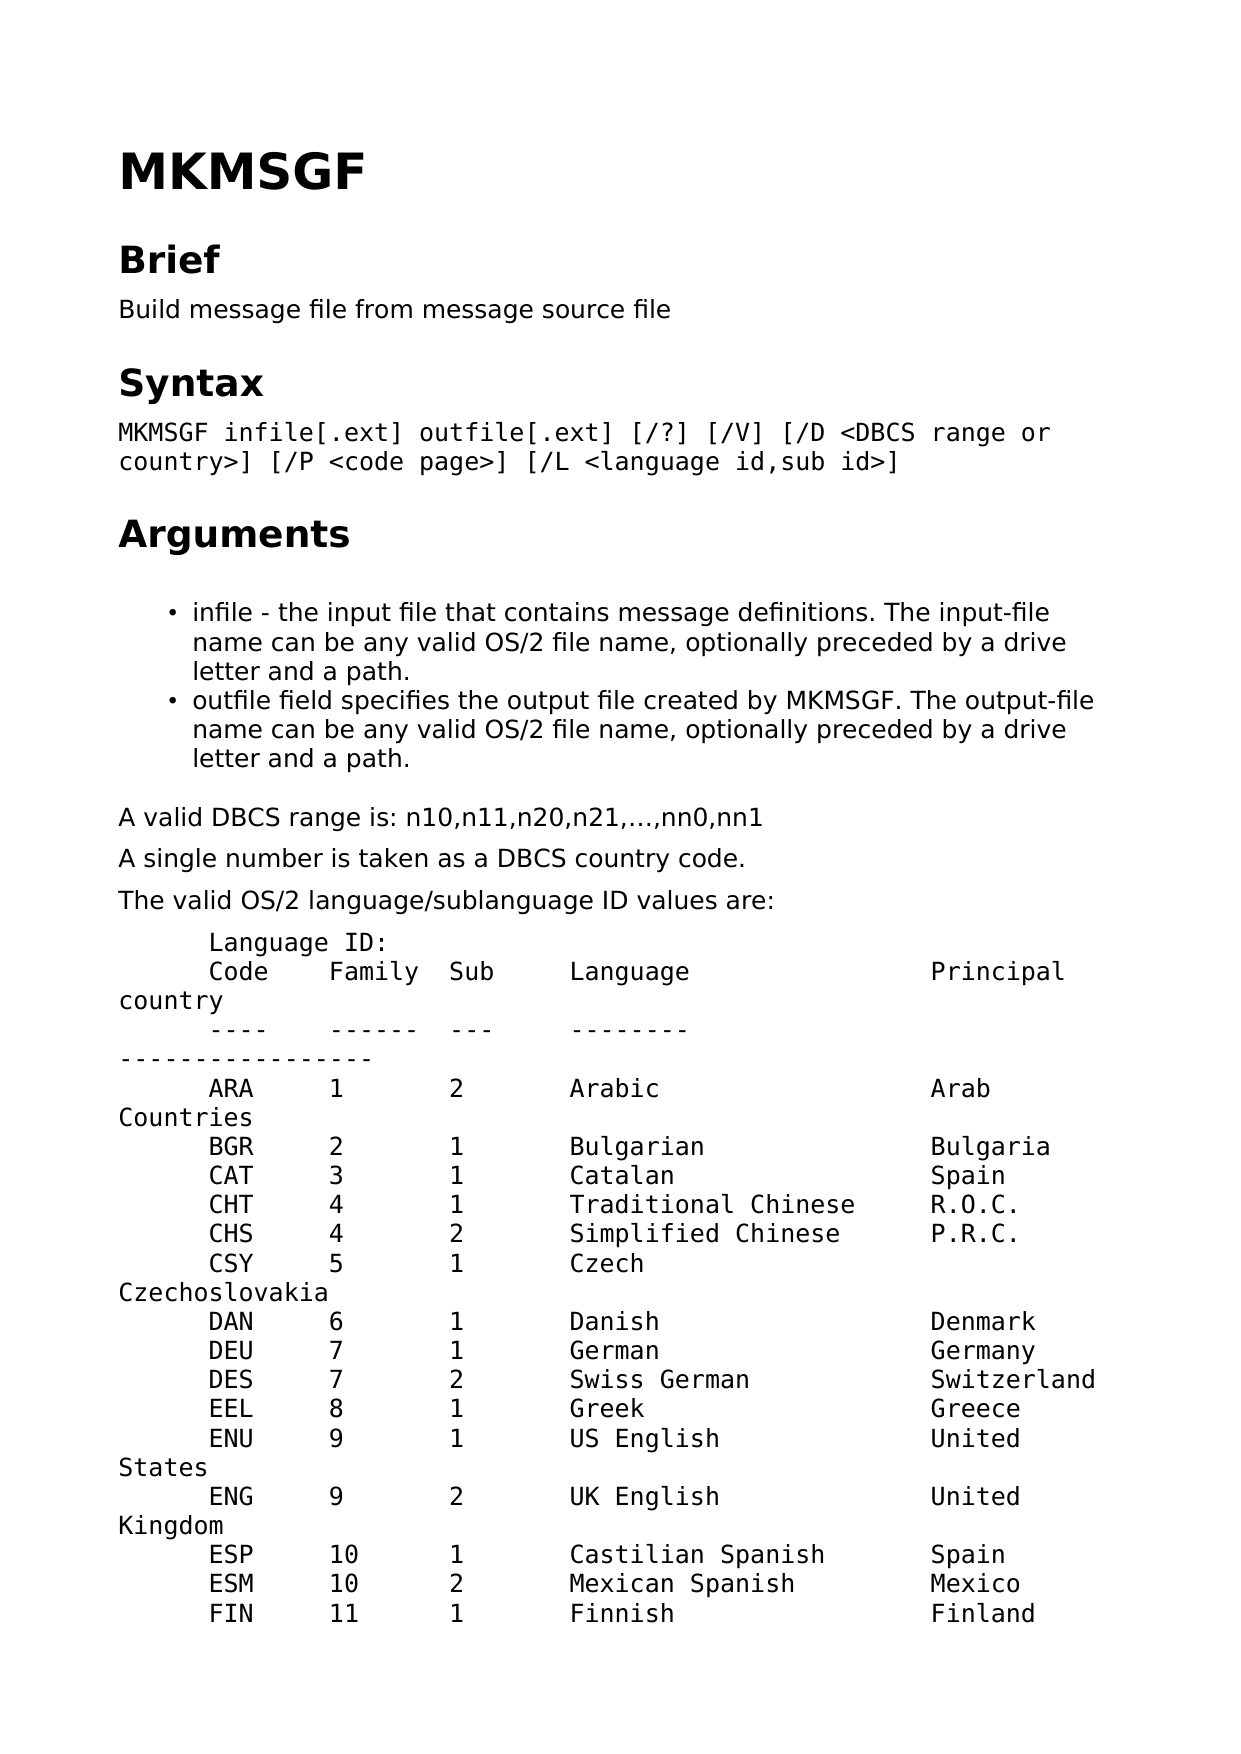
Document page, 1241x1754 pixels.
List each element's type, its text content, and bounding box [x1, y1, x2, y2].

subtitle Brief [118, 239, 1122, 282]
list infile - the input file that contains message definitions. The input-file name can be any valid OS/2 file name, optionally preceded by a drive letter and a path. [177, 598, 1122, 686]
text Language ID: Code Family Sub Language Principal country ---- ------ --- -------- ----------------- ARA 1 2 Arabic Arab Countries BGR 2 1 Bulgarian Bulgaria CAT 3 1 Catalan Spain CHT 4 1 Traditional Chinese R.O.C. CHS 4 2 Simplified Chinese P.R.C. CSY 5 1 Czech Czechoslovakia DAN 6 1 Danish Denmark DEU 7 1 German Germany DES 7 2 Swiss German Switzerland EEL 8 1 Greek Greece ENU 9 1 US English United States ENG 9 2 UK English United Kingdom ESP 10 1 Castilian Spanish Spain ESM 10 2 Mexican Spanish Mexico FIN 11 1 Finnish Finland [118, 928, 1122, 1628]
subtitle MKMSGF [118, 143, 1122, 201]
subtitle Arguments [118, 513, 1122, 557]
text A single number is taken as a DBCS country code. [118, 845, 1122, 874]
subtitle Syntax [118, 362, 1122, 405]
list outfile field specifies the output file created by MKMSGF. The output-file name can be any valid OS/2 file name, optionally preceded by a drive letter and a path. [177, 686, 1122, 773]
text The valid OS/2 language/sublanguage ID values are: [118, 886, 1122, 916]
text MKMSGF infile[.ext] outfile[.ext] [/?] [/V] [/D <DBCS range or country>] [/P <code page>] [/L <language id,sub id>] [118, 418, 1122, 476]
text Build message file from message source file [118, 295, 1122, 324]
text A valid DBCS range is: n10,n11,n20,n21,…,nn0,nn1 [118, 803, 1122, 832]
